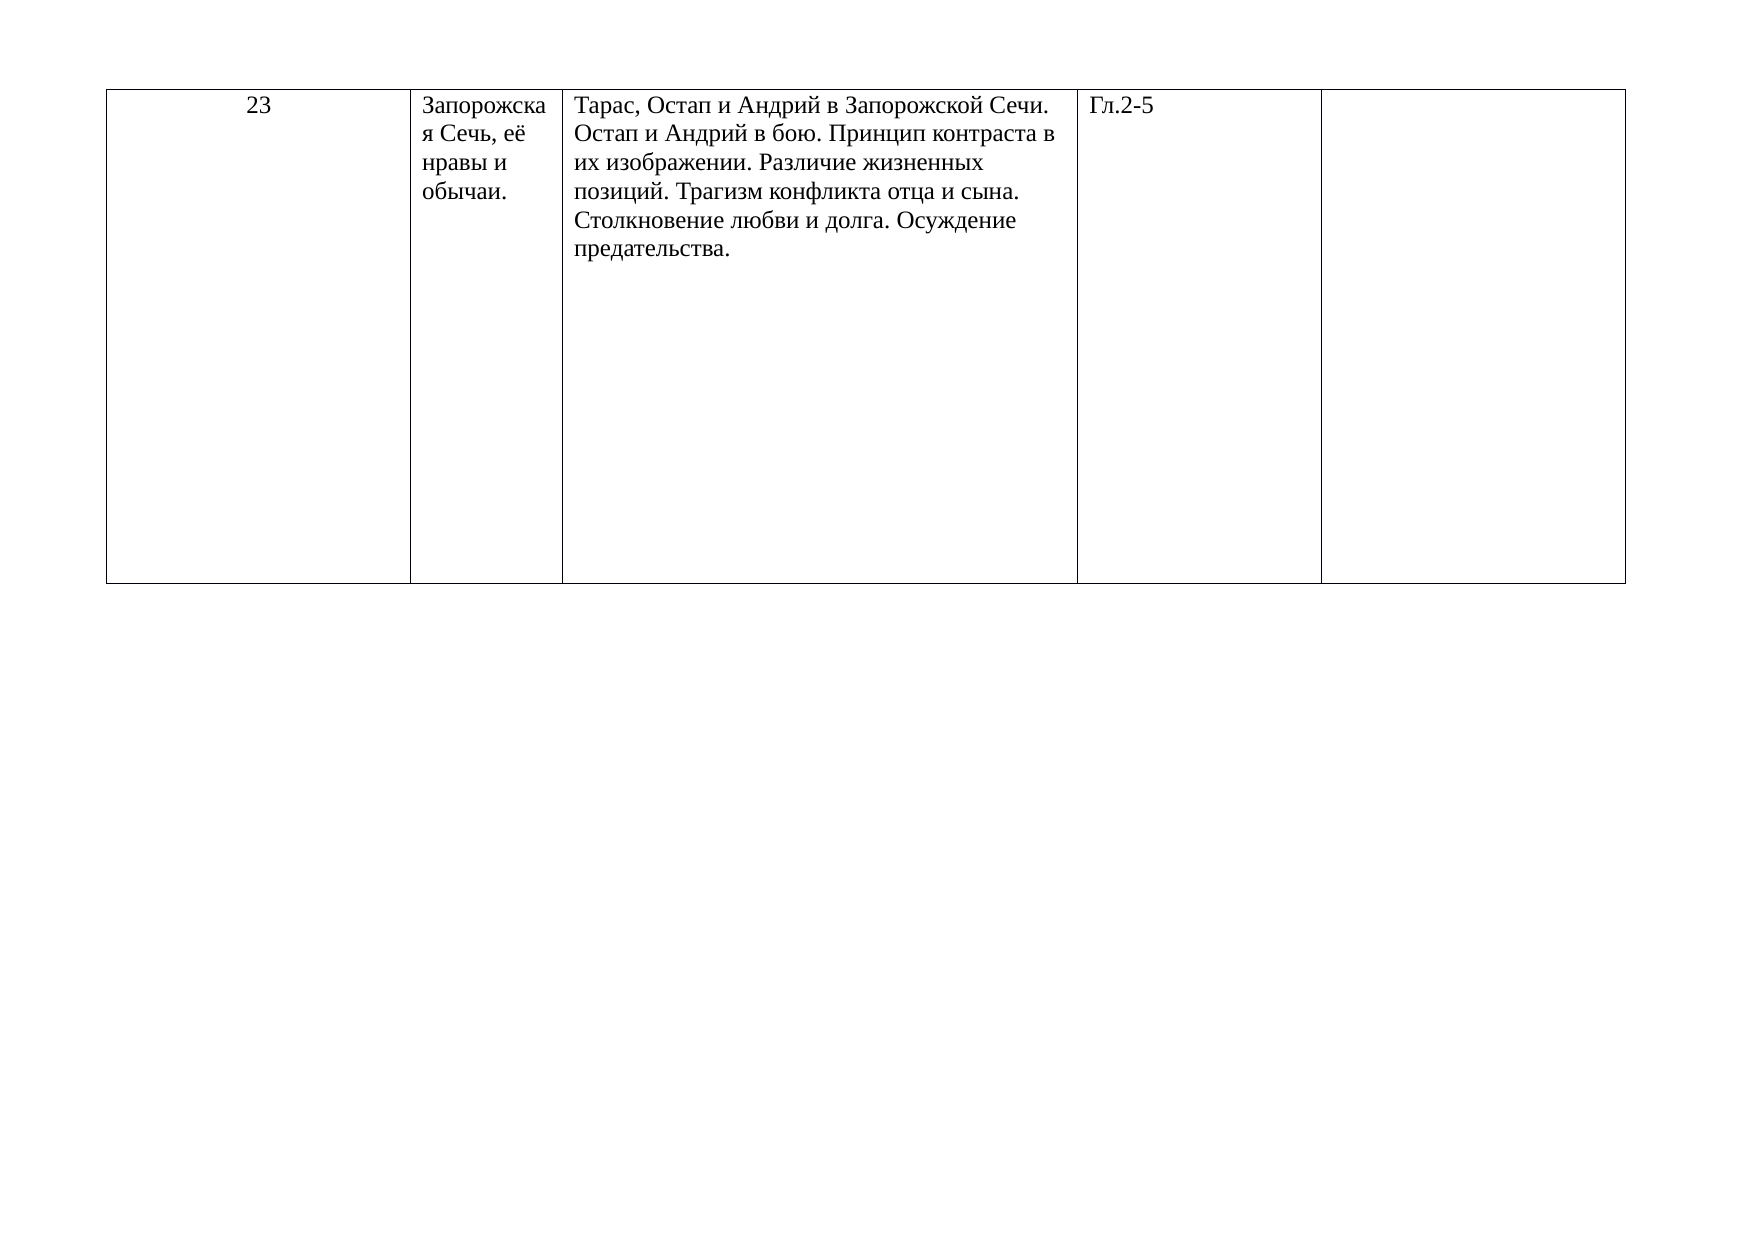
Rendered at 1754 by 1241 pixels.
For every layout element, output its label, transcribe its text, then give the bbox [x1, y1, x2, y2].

table_cell 23 [107, 90, 410, 583]
table_cell Запорожская Сечь, её нравы и обычаи. [411, 90, 562, 583]
table_cell Тарас, Остап и Андрий в Запорожской Сечи. Остап и Андрий в бою. Принцип контраста в их изображении. Различие жизненных позиций. Трагизм конфликта отца и сына. Столкновение любви и долга. Осуждение предательства. [563, 90, 1077, 583]
table_cell Гл.2-5 [1078, 90, 1321, 583]
table_cell [1322, 90, 1625, 583]
